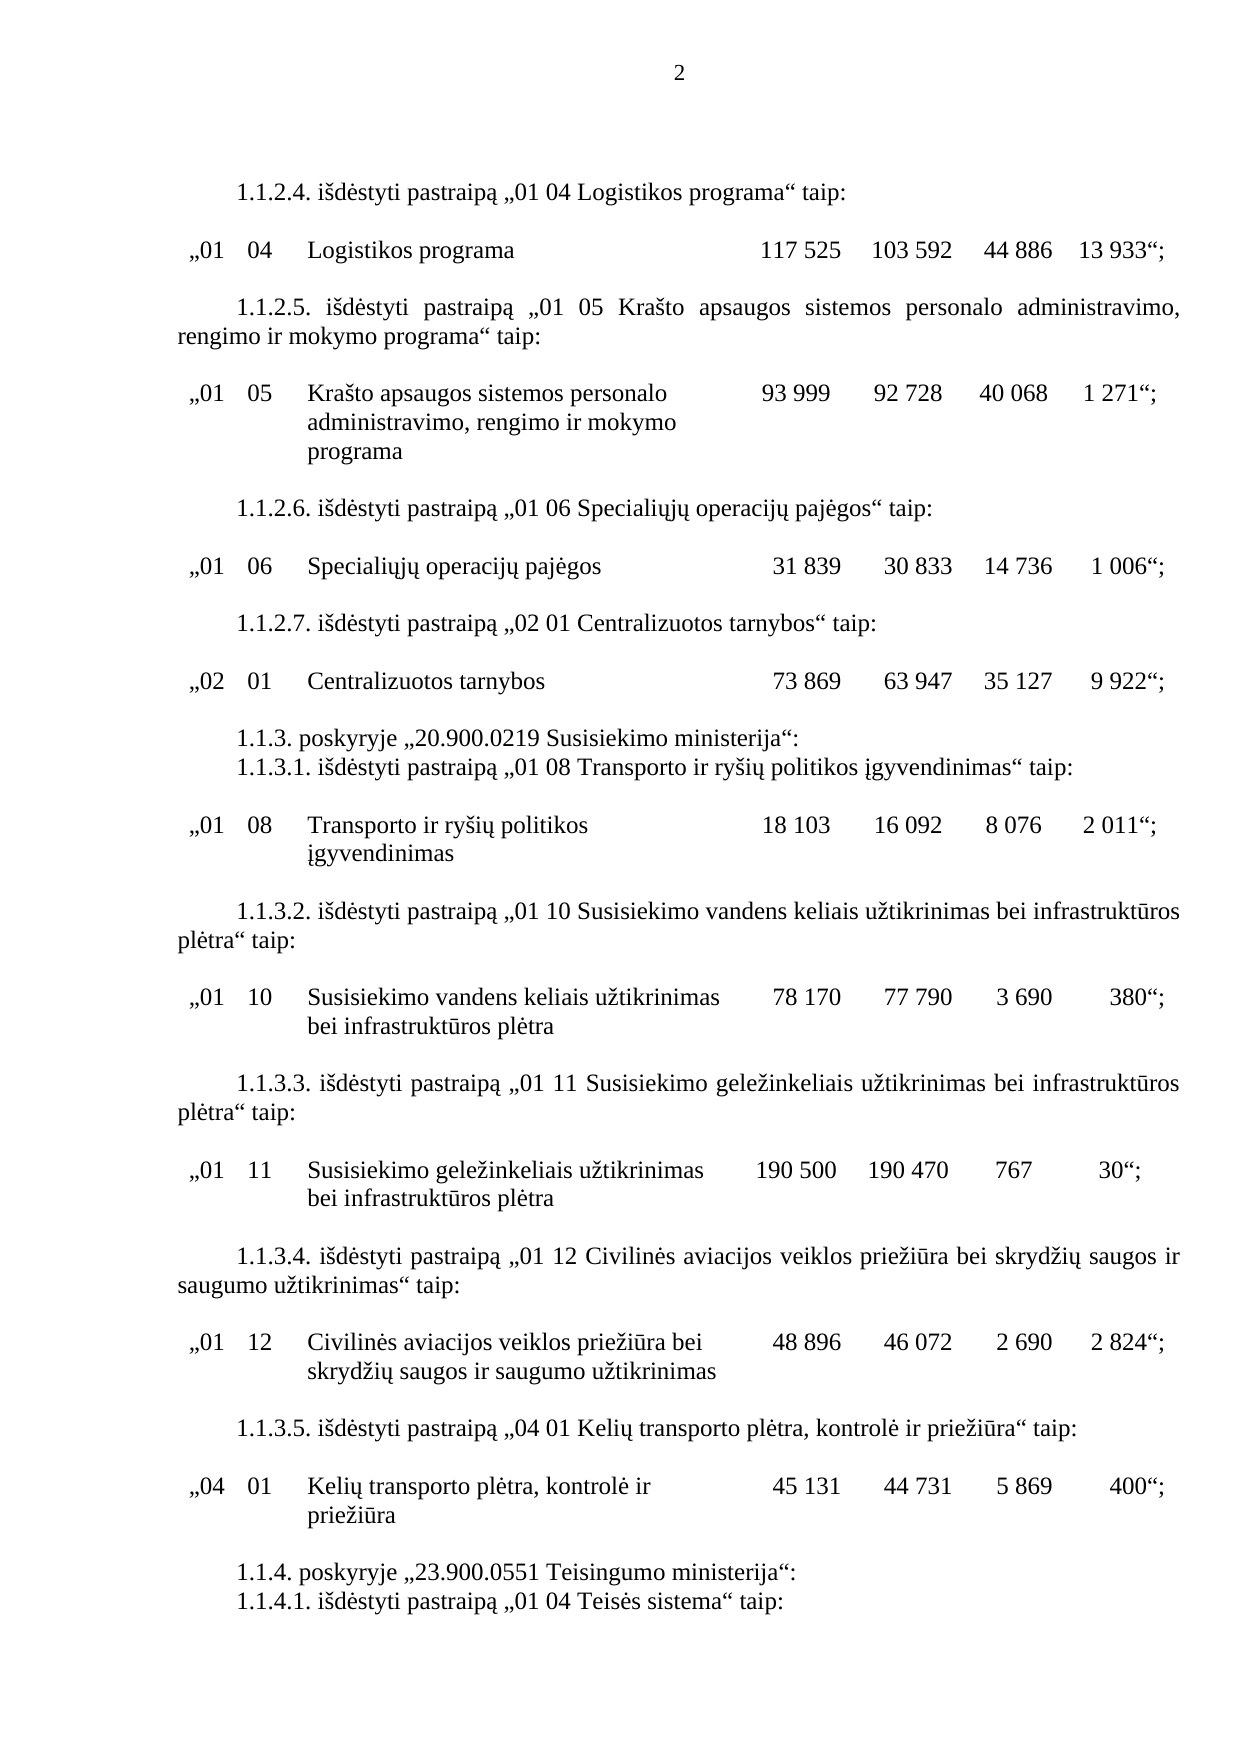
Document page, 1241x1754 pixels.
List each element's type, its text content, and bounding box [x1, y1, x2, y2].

table_header „01 [177, 1327, 236, 1385]
table_header 1 271“; [1064, 379, 1176, 465]
table_header 117 525 [740, 235, 852, 263]
table_header „01 [177, 551, 236, 580]
table_header 2 824“; [1064, 1327, 1176, 1385]
table_header 30 833 [852, 551, 963, 580]
table_header „01 [177, 1155, 236, 1212]
text 1.1.3.4. išdėstyti pastraipą „01 12 Civilinės aviacijos veiklos priežiūra bei skrydžių saugos ir saugumo užtikrinimas“ taip: [177, 1241, 1181, 1298]
table_header 93 999 [740, 379, 852, 465]
table_header 3 690 [964, 982, 1063, 1040]
table_header 18 103 [740, 810, 852, 867]
table_header 1 006“; [1064, 551, 1176, 580]
table_header 08 [236, 810, 296, 867]
table_header 01 [236, 666, 296, 695]
table_header 14 736 [964, 551, 1063, 580]
text 1.1.2.6. išdėstyti pastraipą „01 06 Specialiųjų operacijų pajėgos“ taip: [177, 493, 1181, 522]
text 1.1.3.3. išdėstyti pastraipą „01 11 Susisiekimo geležinkeliais užtikrinimas bei infrastruktūros plėtra“ taip: [177, 1068, 1181, 1126]
table_header 30“; [1064, 1155, 1176, 1212]
table_header 77 790 [852, 982, 963, 1040]
table_header Logistikos programa [296, 235, 740, 263]
table_header „01 [177, 235, 236, 263]
table_header 9 922“; [1064, 666, 1176, 695]
table_header 31 839 [740, 551, 852, 580]
text 1.1.3.5. išdėstyti pastraipą „04 01 Kelių transporto plėtra, kontrolė ir priežiūra“ taip: [177, 1413, 1181, 1442]
table_header Kelių transporto plėtra, kontrolė ir priežiūra [296, 1471, 740, 1528]
table_header 2 011“; [1064, 810, 1176, 867]
table_header 06 [236, 551, 296, 580]
table_header 16 092 [852, 810, 963, 867]
table_header 01 [236, 1471, 296, 1528]
table_header 11 [236, 1155, 296, 1212]
table_header 04 [236, 235, 296, 263]
table_header 05 [236, 379, 296, 465]
table_header 767 [964, 1155, 1063, 1212]
text 1.1.2.7. išdėstyti pastraipą „02 01 Centralizuotos tarnybos“ taip: [177, 608, 1181, 637]
text 1.1.3.1. išdėstyti pastraipą „01 08 Transporto ir ryšių politikos įgyvendinimas“ taip: [177, 752, 1181, 781]
table_header 8 076 [964, 810, 1063, 867]
table_header Specialiųjų operacijų pajėgos [296, 551, 740, 580]
table_header 44 886 [964, 235, 1063, 263]
table_header 45 131 [740, 1471, 852, 1528]
table_header Krašto apsaugos sistemos personalo administravimo, rengimo ir mokymo programa [296, 379, 740, 465]
table_header 190 500 [740, 1155, 852, 1212]
table_header 103 592 [852, 235, 963, 263]
table_header „04 [177, 1471, 236, 1528]
table_header 2 690 [964, 1327, 1063, 1385]
table_header 63 947 [852, 666, 963, 695]
table_header Susisiekimo geležinkeliais užtikrinimas bei infrastruktūros plėtra [296, 1155, 740, 1212]
table_header 78 170 [740, 982, 852, 1040]
table_header Susisiekimo vandens keliais užtikrinimas bei infrastruktūros plėtra [296, 982, 740, 1040]
table_header „01 [177, 982, 236, 1040]
table_header 10 [236, 982, 296, 1040]
table_header „01 [177, 810, 236, 867]
table_header 190 470 [852, 1155, 963, 1212]
table_header Civilinės aviacijos veiklos priežiūra bei skrydžių saugos ir saugumo užtikrinimas [296, 1327, 740, 1385]
text 1.1.3. poskyryje „20.900.0219 Susisiekimo ministerija“: [177, 723, 1181, 752]
table_header „01 [177, 379, 236, 465]
table_header 48 896 [740, 1327, 852, 1385]
table_header 40 068 [964, 379, 1063, 465]
table_header 44 731 [852, 1471, 963, 1528]
table_header 92 728 [852, 379, 963, 465]
table_header 35 127 [964, 666, 1063, 695]
table_header „02 [177, 666, 236, 695]
text 1.1.2.5. išdėstyti pastraipą „01 05 Krašto apsaugos sistemos personalo administravimo, rengimo ir mokymo programa“ taip: [177, 292, 1181, 350]
table_header 5 869 [964, 1471, 1063, 1528]
table_header 46 072 [852, 1327, 963, 1385]
text 1.1.2.4. išdėstyti pastraipą „01 04 Logistikos programa“ taip: [177, 177, 1181, 206]
text 1.1.4.1. išdėstyti pastraipą „01 04 Teisės sistema“ taip: [177, 1586, 1181, 1615]
text 1.1.3.2. išdėstyti pastraipą „01 10 Susisiekimo vandens keliais užtikrinimas bei infrastruktūros plėtra“ taip: [177, 896, 1181, 953]
text 1.1.4. poskyryje „23.900.0551 Teisingumo ministerija“: [177, 1557, 1181, 1586]
table_header 13 933“; [1064, 235, 1176, 263]
table_header 380“; [1064, 982, 1176, 1040]
table_header Centralizuotos tarnybos [296, 666, 740, 695]
table_header 400“; [1064, 1471, 1176, 1528]
table_header 73 869 [740, 666, 852, 695]
table_header Transporto ir ryšių politikos įgyvendinimas [296, 810, 740, 867]
table_header 12 [236, 1327, 296, 1385]
